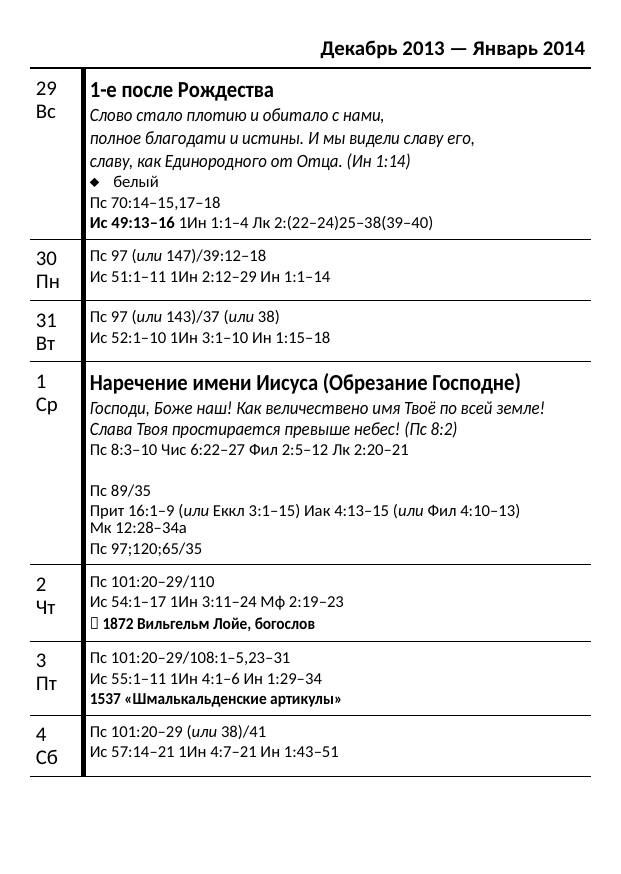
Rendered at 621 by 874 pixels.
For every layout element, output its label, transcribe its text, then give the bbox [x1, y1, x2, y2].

table_cell Наречение имени Иисуса (Обрезание Господне) Господи, Боже наш! Как величествено имя Твоё по всей земле! Слава Твоя простирается превыше небес! (Пс 8:2) Пс 8:3–10 Чис 6:22–27 Фил 2:5–12 Лк 2:20–21 Пс 89/35 Прит 16:1–9 (или Еккл 3:1–15) Иак 4:13–15 (или Фил 4:10–13) Мк 12:28–34а Пс 97;120;65/35 [86, 362, 591, 564]
table_cell Пс 101:20–29/110 Ис 54:1–17 1Ин 3:11–24 Мф 2:19–23  1872 Вильгельм Лойе, богослов [86, 565, 591, 641]
table_cell 2 Чт [30, 565, 81, 641]
table_cell 29 Вс [30, 69, 81, 238]
table_cell Пс 97 (или 147)/39:12–18 Ис 51:1–11 1Ин 2:12–29 Ин 1:1–14 [86, 240, 591, 300]
table_cell 1-е после Рождества Слово стало плотию и обитало с нами, полное благодати и истины. И мы видели славу его, славу, как Единородного от Отца. (Ин 1:14) белый Пс 70:14–15,17–18 Ис 49:13–16 1Ин 1:1–4 Лк 2:(22–24)25–38(39–40) [86, 69, 591, 238]
table_header Декабрь 2013 — Январь 2014 [30, 30, 591, 67]
table_cell Пс 101:20–29 (или 38)/41 Ис 57:14–21 1Ин 4:7–21 Ин 1:43–51 [86, 716, 591, 776]
table_cell 4 Сб [30, 716, 81, 776]
table_cell Пс 101:20–29/108:1–5,23–31 Ис 55:1–11 1Ин 4:1–6 Ин 1:29–34 1537 «Шмалькальденские артикулы» [86, 642, 591, 714]
table_cell 31 Вт [30, 301, 81, 361]
table_cell Пс 97 (или 143)/37 (или 38) Ис 52:1–10 1Ин 3:1–10 Ин 1:15–18 [86, 301, 591, 361]
table_cell 3 Пт [30, 642, 81, 714]
table_cell 1 Ср [30, 362, 81, 564]
table_cell 30 Пн [30, 240, 81, 300]
